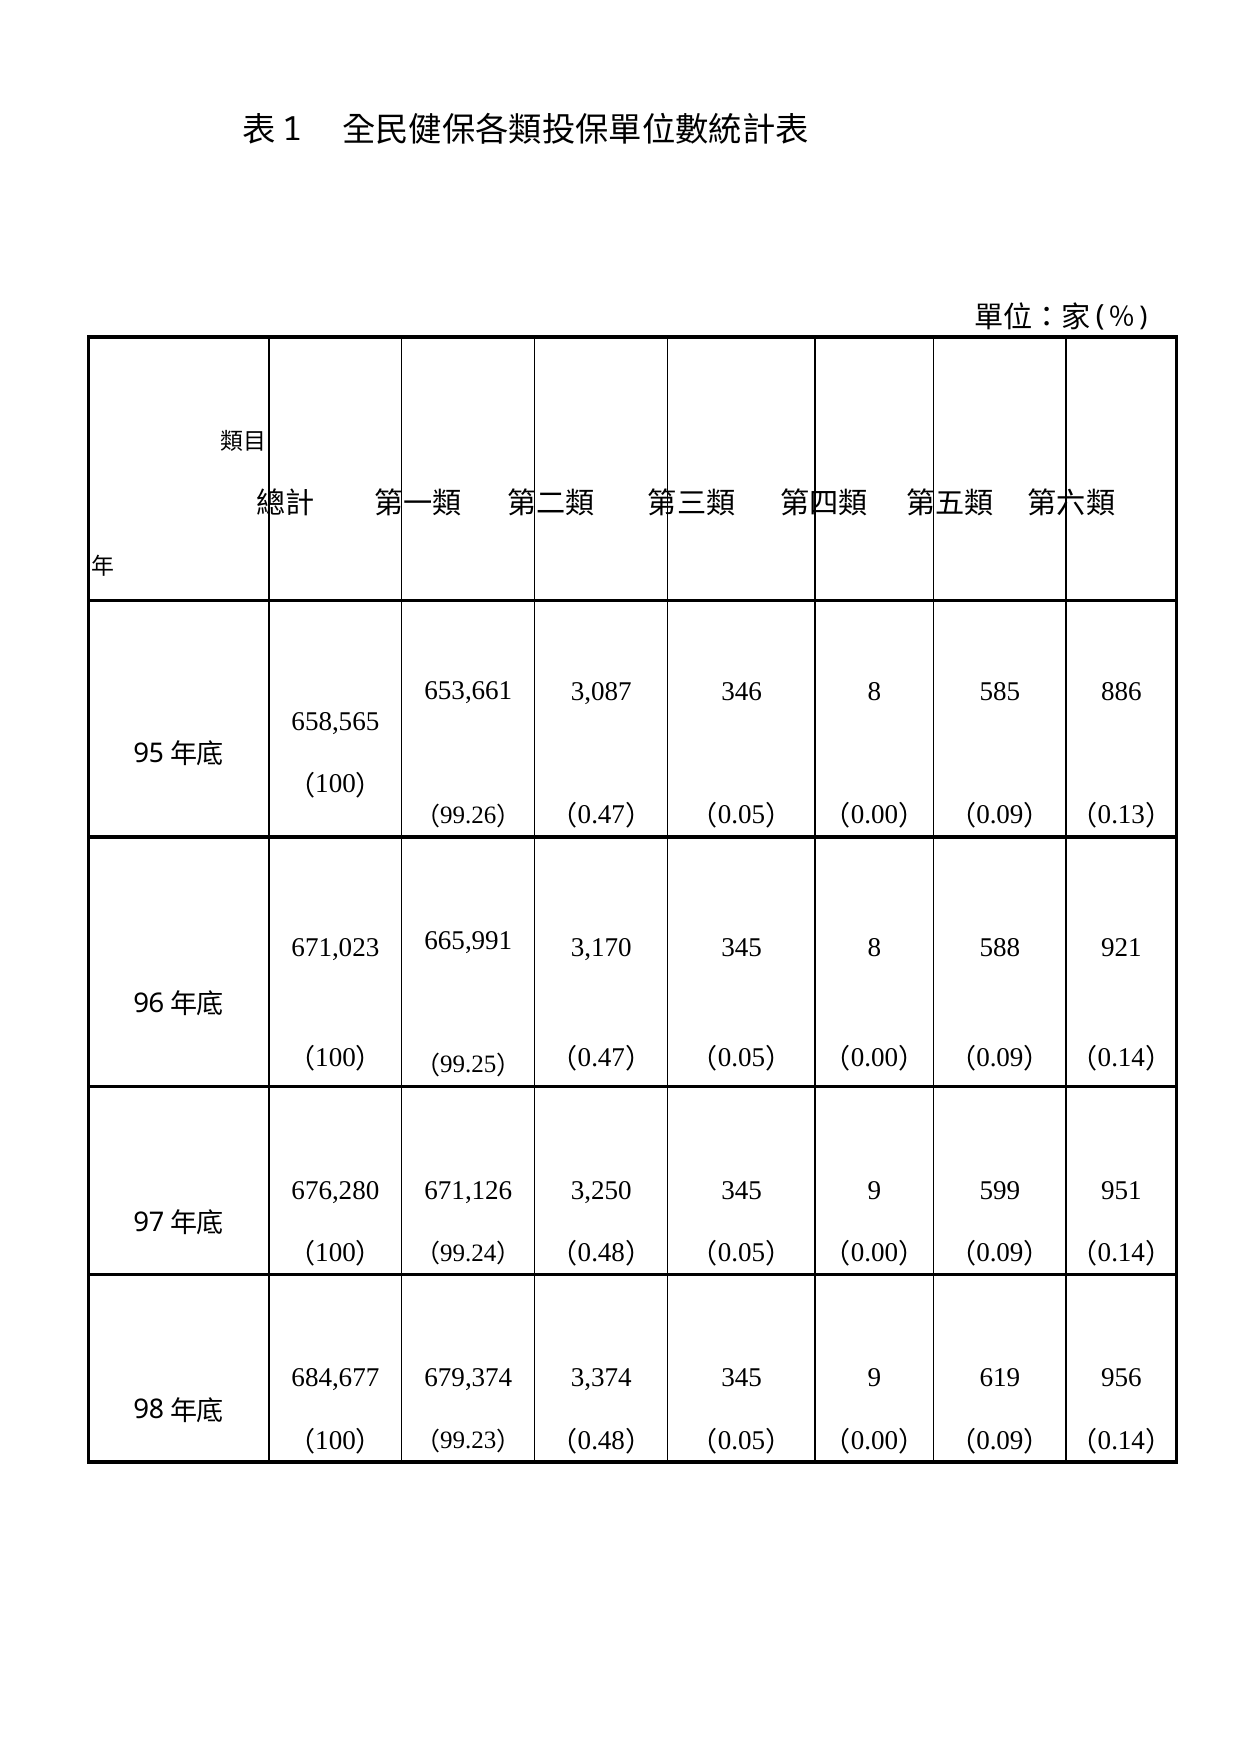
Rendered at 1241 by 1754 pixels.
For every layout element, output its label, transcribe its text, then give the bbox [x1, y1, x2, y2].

table_cell 599 （0.09） [934, 1088, 1065, 1273]
table_cell 8 （0.00） [816, 839, 933, 1085]
text 表1 全民健保各類投保單位數統計表 [122, 85, 1122, 148]
table_cell 921 （0.14） [1067, 839, 1175, 1085]
table_header 第五類 [934, 339, 1065, 598]
table_cell 345 （0.05） [668, 839, 814, 1085]
table_header 第二類 [535, 339, 667, 598]
table_cell 3,087 （0.47） [535, 602, 667, 835]
table_cell 96年底 [90, 839, 268, 1085]
table_header 第三類 [668, 339, 814, 598]
table_cell 588 （0.09） [934, 839, 1065, 1085]
table_cell 886 （0.13） [1067, 602, 1175, 835]
table_cell 9 （0.00） [816, 1276, 933, 1460]
table_cell 671,126 （99.24） [402, 1088, 534, 1273]
table_cell 619 （0.09） [934, 1276, 1065, 1460]
table_cell 679,374 （99.23） [402, 1276, 534, 1460]
table_cell 9 （0.00） [816, 1088, 933, 1273]
table_cell 585 （0.09） [934, 602, 1065, 835]
table_cell 658,565 （100） [270, 602, 401, 835]
table_cell 3,170 （0.47） [535, 839, 667, 1085]
table_header 第六類 [1067, 339, 1175, 598]
table_cell 3,374 （0.48） [535, 1276, 667, 1460]
table_cell 665,991 （99.25） [402, 839, 534, 1085]
text 單位：家(％) [122, 210, 1152, 335]
table_cell 653,661 （99.26） [402, 602, 534, 835]
table_header 第一類 [402, 339, 534, 598]
table_cell 98年底 [90, 1276, 268, 1460]
table_cell 8 （0.00） [816, 602, 933, 835]
table_cell 951 （0.14） [1067, 1088, 1175, 1273]
table_header 總計 [270, 339, 401, 598]
table_cell 671,023 （100） [270, 839, 401, 1085]
table_cell 345 （0.05） [668, 1276, 814, 1460]
table_cell 345 （0.05） [668, 1088, 814, 1273]
table_cell 95年底 [90, 602, 268, 835]
table_header 第四類 [816, 339, 933, 598]
table_cell 97年底 [90, 1088, 268, 1273]
table_cell 346 （0.05） [668, 602, 814, 835]
table_cell 684,677 （100） [270, 1276, 401, 1460]
table_header 類目 年 [90, 339, 268, 598]
table_cell 676,280 （100） [270, 1088, 401, 1273]
table_cell 956 （0.14） [1067, 1276, 1175, 1460]
table_cell 3,250 （0.48） [535, 1088, 667, 1273]
